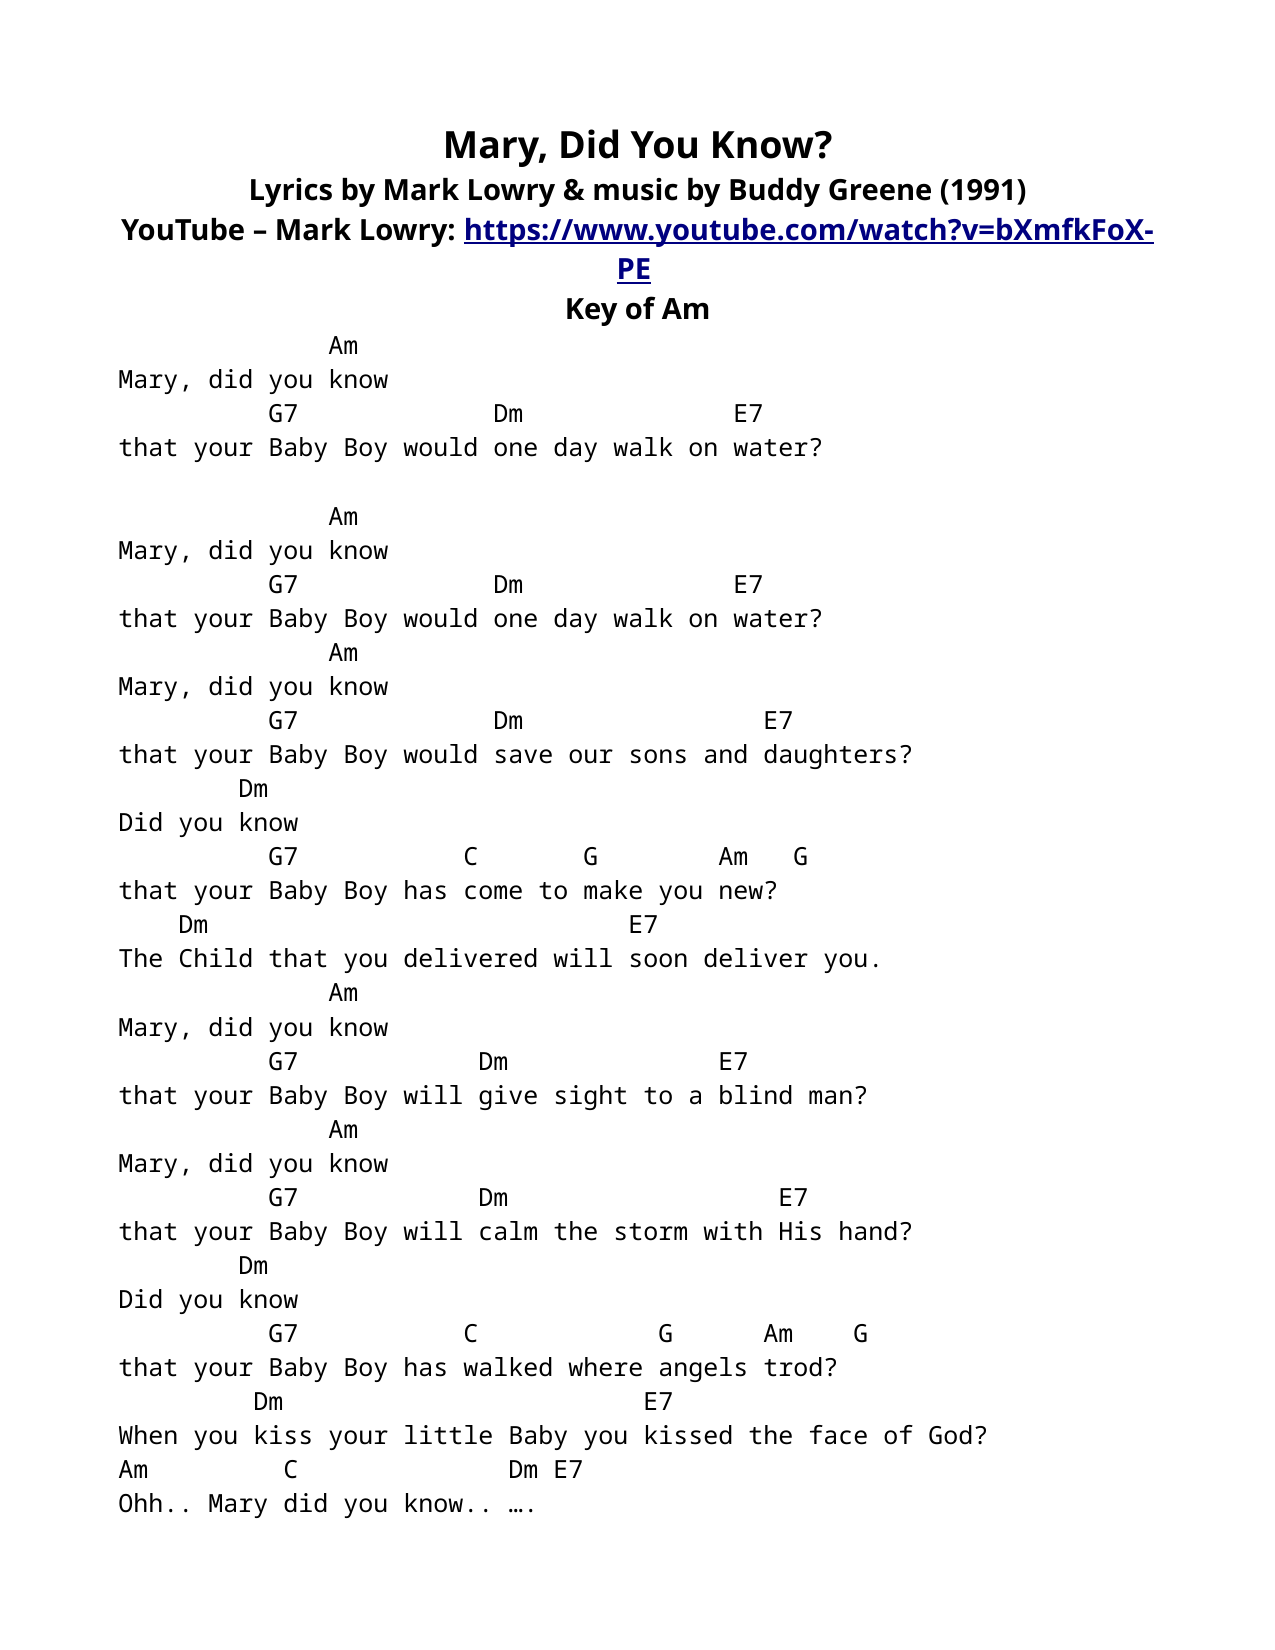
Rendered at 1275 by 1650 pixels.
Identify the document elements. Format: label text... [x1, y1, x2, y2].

text Mary, did you know [118, 362, 1157, 396]
text Mary, did you know [118, 532, 1157, 566]
text G7 Dm E7 [118, 1043, 1157, 1077]
text Am [118, 328, 1157, 362]
text Dm E7 [118, 907, 1157, 941]
text Mary, did you know [118, 1145, 1157, 1179]
text Am [118, 498, 1157, 532]
text Am [118, 634, 1157, 668]
text When you kiss your little Baby you kissed the face of God? [118, 1418, 1157, 1452]
text that your Baby Boy will calm the storm with His hand? [118, 1213, 1157, 1248]
text G7 Dm E7 [118, 1179, 1157, 1213]
text Am [118, 1111, 1157, 1145]
text Mary, did you know [118, 668, 1157, 703]
text Am C Dm E7 [118, 1452, 1157, 1486]
text G7 Dm E7 [118, 703, 1157, 737]
text Dm [118, 1248, 1157, 1282]
text that your Baby Boy would save our sons and daughters? [118, 737, 1157, 771]
text YouTube – Mark Lowry: https://www.youtube.com/watch?v=bXmfkFoX-PE [118, 209, 1157, 288]
text The Child that you delivered will soon deliver you. [118, 941, 1157, 975]
text Key of Am [118, 288, 1157, 328]
text Mary, Did You Know? [118, 118, 1157, 169]
text G7 C G Am G [118, 1316, 1157, 1350]
text Did you know [118, 1282, 1157, 1316]
text Am [118, 975, 1157, 1009]
text that your Baby Boy would one day walk on water? [118, 430, 1157, 464]
text Dm E7 [118, 1384, 1157, 1418]
text that your Baby Boy will give sight to a blind man? [118, 1077, 1157, 1111]
text Did you know [118, 805, 1157, 839]
text G7 Dm E7 [118, 566, 1157, 600]
text Ohh.. Mary did you know.. …. [118, 1486, 1157, 1520]
text Dm [118, 771, 1157, 805]
text that your Baby Boy has come to make you new? [118, 873, 1157, 907]
text G7 C G Am G [118, 839, 1157, 873]
text G7 Dm E7 [118, 396, 1157, 430]
text that your Baby Boy would one day walk on water? [118, 600, 1157, 634]
text Lyrics by Mark Lowry & music by Buddy Greene (1991) [118, 169, 1157, 209]
text Mary, did you know [118, 1009, 1157, 1043]
text that your Baby Boy has walked where angels trod? [118, 1350, 1157, 1384]
